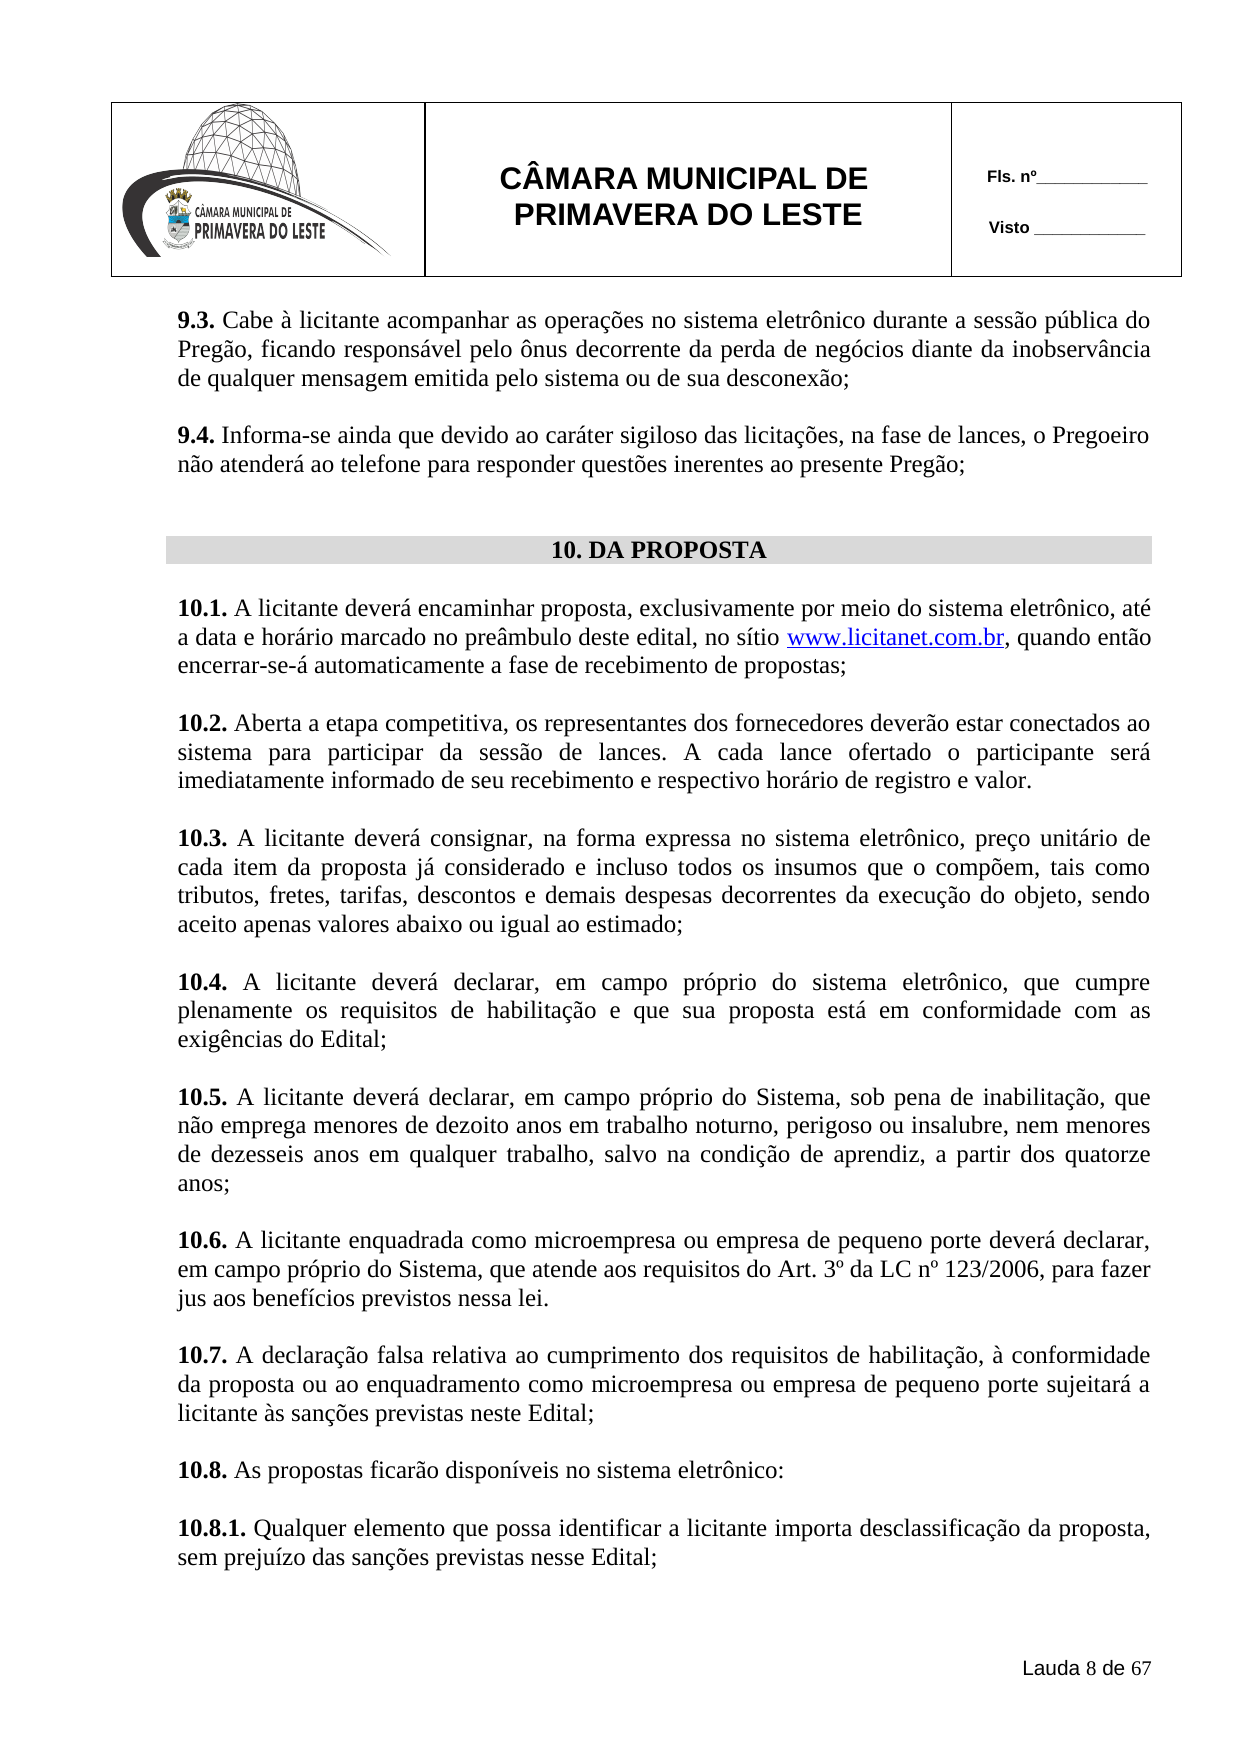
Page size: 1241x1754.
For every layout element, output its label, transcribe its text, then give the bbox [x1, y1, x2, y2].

text 10.3. A licitante deverá consignar, na forma expressa no sistema eletrônico, preço unitário de cada item da proposta já considerado e incluso todos os insumos que o compõem, tais como tributos, fretes, tarifas, descontos e demais despesas decorrentes da execução do objeto, sendo aceito apenas valores abaixo ou igual ao estimado; [177, 823, 1152, 938]
table_header 10. DA PROPOSTA [166, 536, 1152, 564]
text 10.4. A licitante deverá declarar, em campo próprio do sistema eletrônico, que cumpre plenamente os requisitos de habilitação e que sua proposta está em conformidade com as exigências do Edital; [177, 967, 1152, 1053]
text 10.8.1. Qualquer elemento que possa identificar a licitante importa desclassificação da proposta, sem prejuízo das sanções previstas nesse Edital; [177, 1513, 1152, 1571]
text 10.2. Aberta a etapa competitiva, os representantes dos fornecedores deverão estar conectados ao sistema para participar da sessão de lances. A cada lance ofertado o participante será imediatamente informado de seu recebimento e respectivo horário de registro e valor. [177, 708, 1152, 794]
text 10.5. A licitante deverá declarar, em campo próprio do Sistema, sob pena de inabilitação, que não emprega menores de dezoito anos em trabalho noturno, perigoso ou insalubre, nem menores de dezesseis anos em qualquer trabalho, salvo na condição de aprendiz, a partir dos quatorze anos; [177, 1082, 1152, 1197]
text 10.7. A declaração falsa relativa ao cumprimento dos requisitos de habilitação, à conformidade da proposta ou ao enquadramento como microempresa ou empresa de pequeno porte sujeitará a licitante às sanções previstas neste Edital; [177, 1341, 1152, 1427]
text 9.4. Informa-se ainda que devido ao caráter sigiloso das licitações, na fase de lances, o Pregoeiro não atenderá ao telefone para responder questões inerentes ao presente Pregão; [177, 421, 1152, 478]
picture [122, 103, 392, 257]
text 9.3. Cabe à licitante acompanhar as operações no sistema eletrônico durante a sessão pública do Pregão, ficando responsável pelo ônus decorrente da perda de negócios diante da inobservância de qualquer mensagem emitida pelo sistema ou de sua desconexão; [177, 306, 1152, 392]
text 10.6. A licitante enquadrada como microempresa ou empresa de pequeno porte deverá declarar, em campo próprio do Sistema, que atende aos requisitos do Art. 3º da LC nº 123/2006, para fazer jus aos benefícios previstos nessa lei. [177, 1226, 1152, 1312]
text 10.8. As propostas ficarão disponíveis no sistema eletrônico: [177, 1456, 1152, 1484]
text 10.1. A licitante deverá encaminhar proposta, exclusivamente por meio do sistema eletrônico, até a data e horário marcado no preâmbulo deste edital, no sítio www.licitanet.com.br, quando então encerrar-se-á automaticamente a fase de recebimento de propostas; [177, 593, 1152, 679]
